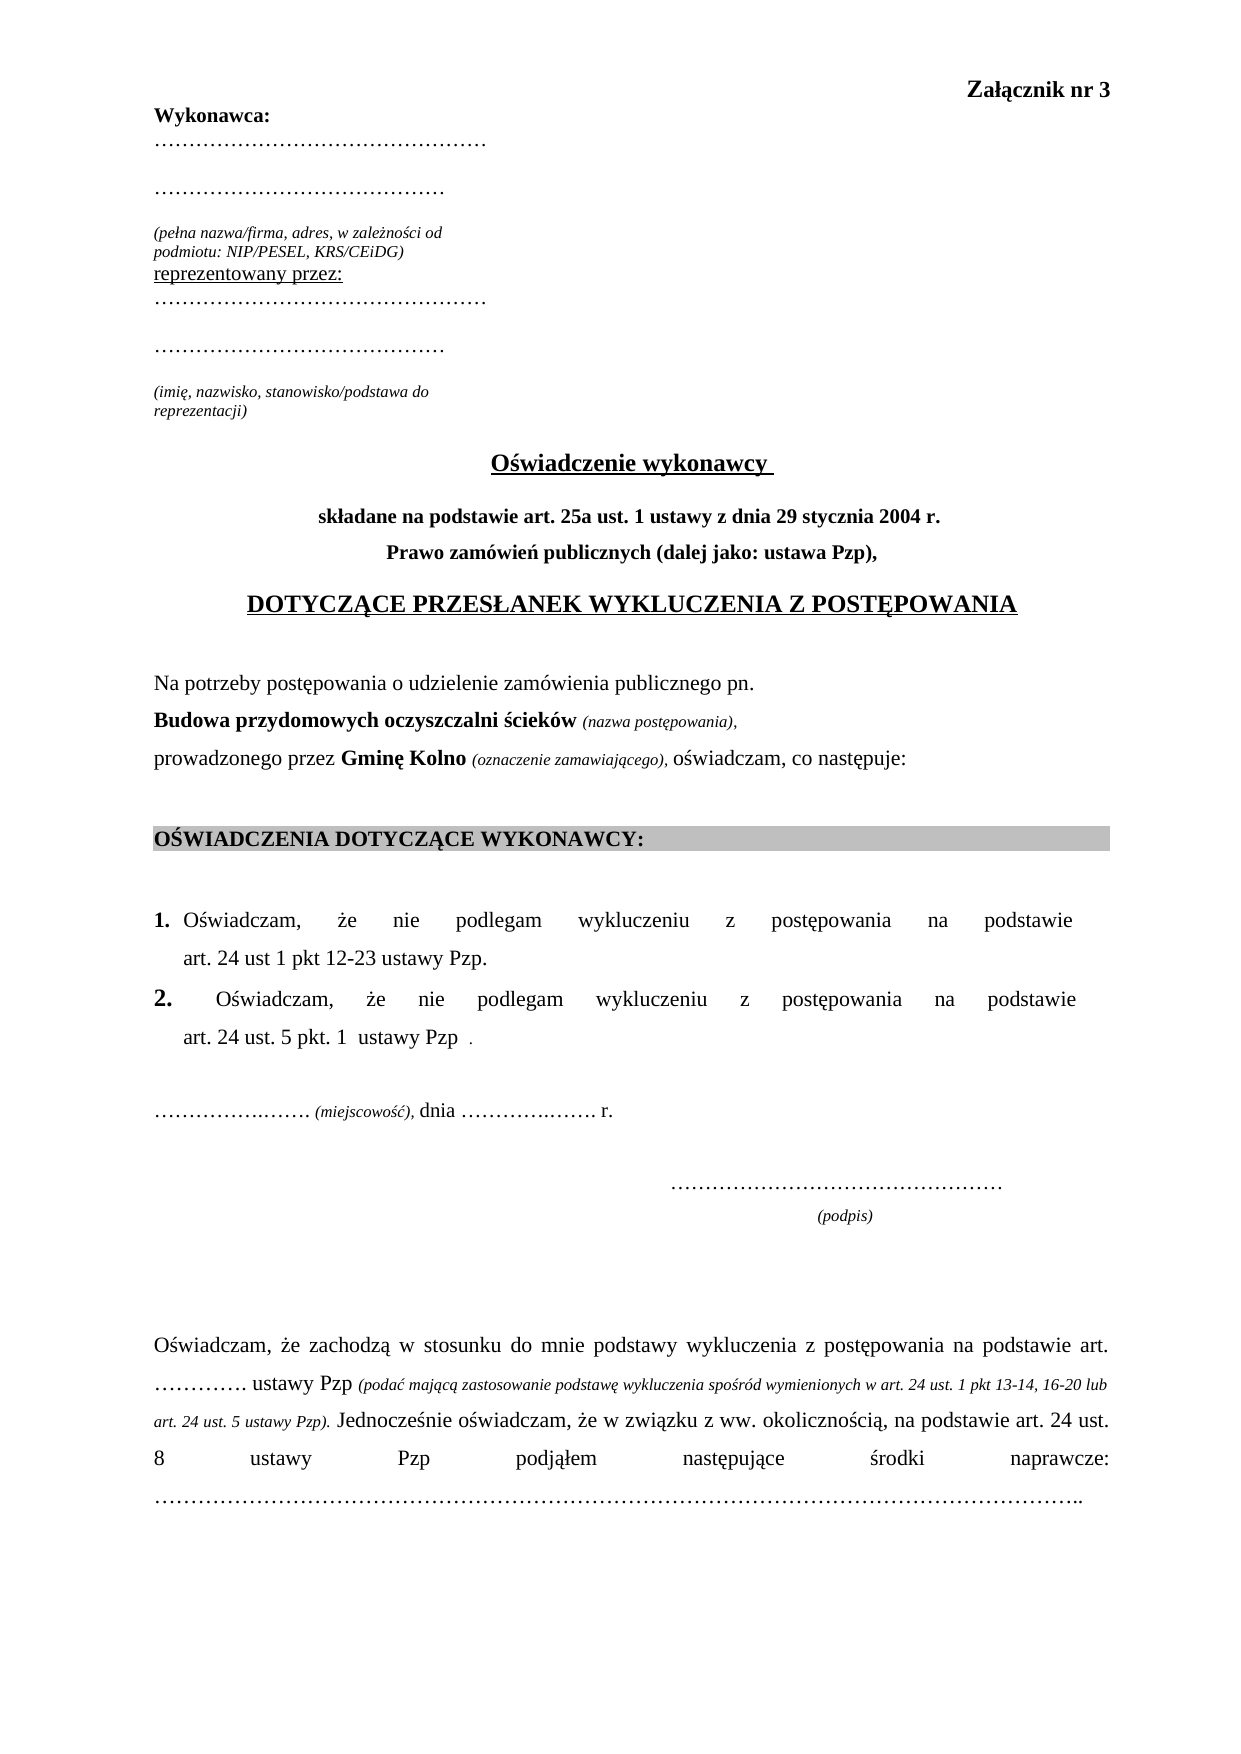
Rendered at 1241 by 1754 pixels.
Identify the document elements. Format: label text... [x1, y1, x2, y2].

text OŚWIADCZENIA DOTYCZĄCE WYKONAWCY: [153, 826, 1110, 851]
text DOTYCZĄCE PRZESŁANEK WYKLUCZENIA Z POSTĘPOWANIA [153, 589, 1110, 617]
text (imię, nazwisko, stanowisko/podstawa do reprezentacji) [153, 381, 490, 420]
text reprezentowany przez: [153, 261, 1110, 285]
text ………………………………………… [153, 1170, 1110, 1194]
text ……………………………………………………………………………… [153, 127, 490, 199]
text prowadzonego przez Gminę Kolno (oznaczenie zamawiającego), oświadczam, co następuje: [153, 745, 1110, 771]
text (podpis) [743, 1206, 1110, 1225]
text ……………………………………………………………………………… [153, 285, 490, 357]
text Na potrzeby postępowania o udzielenie zamówienia publicznego pn. [153, 670, 1110, 695]
text składane na podstawie art. 25a ust. 1 ustawy z dnia 29 stycznia 2004 r. [153, 504, 1110, 528]
text Wykonawca: [153, 102, 1110, 127]
text Oświadczam, że zachodzą w stosunku do mnie podstawy wykluczenia z postępowania na podstawie art. …………. ustawy Pzp (podać mającą zastosowanie podstawę wykluczenia spośród wymienionych w art. 24 ust. 1 pkt 13-14, 16-20 lub art. 24 ust. 5 ustawy Pzp). Jednocześnie oświadczam, że w związku z ww. okolicznością, na podstawie art. 24 ust. 8 ustawy Pzp podjąłem następujące środki naprawcze: ……………………………………………………………………………………………………………….. [153, 1332, 1110, 1508]
text Oświadczenie wykonawcy [153, 448, 1110, 477]
text …………….……. (miejscowość), dnia ………….……. r. [153, 1098, 1110, 1122]
text Prawo zamówień publicznych (dalej jako: ustawa Pzp), [153, 540, 1110, 564]
list Oświadczam, że nie podlegam wykluczeniu z postępowania na podstawie art. 24 ust 1 pkt 12-23 ustawy Pzp. [153, 907, 1110, 970]
list Oświadczam, że nie podlegam wykluczeniu z postępowania na podstawie art. 24 ust. 5 pkt. 1 ustawy Pzp . [153, 983, 1110, 1049]
text (pełna nazwa/firma, adres, w zależności od podmiotu: NIP/PESEL, KRS/CEiDG) [153, 223, 490, 261]
text Budowa przydomowych oczyszczalni ścieków (nazwa postępowania), [153, 707, 1110, 733]
text Załącznik nr 3 [153, 74, 1110, 102]
